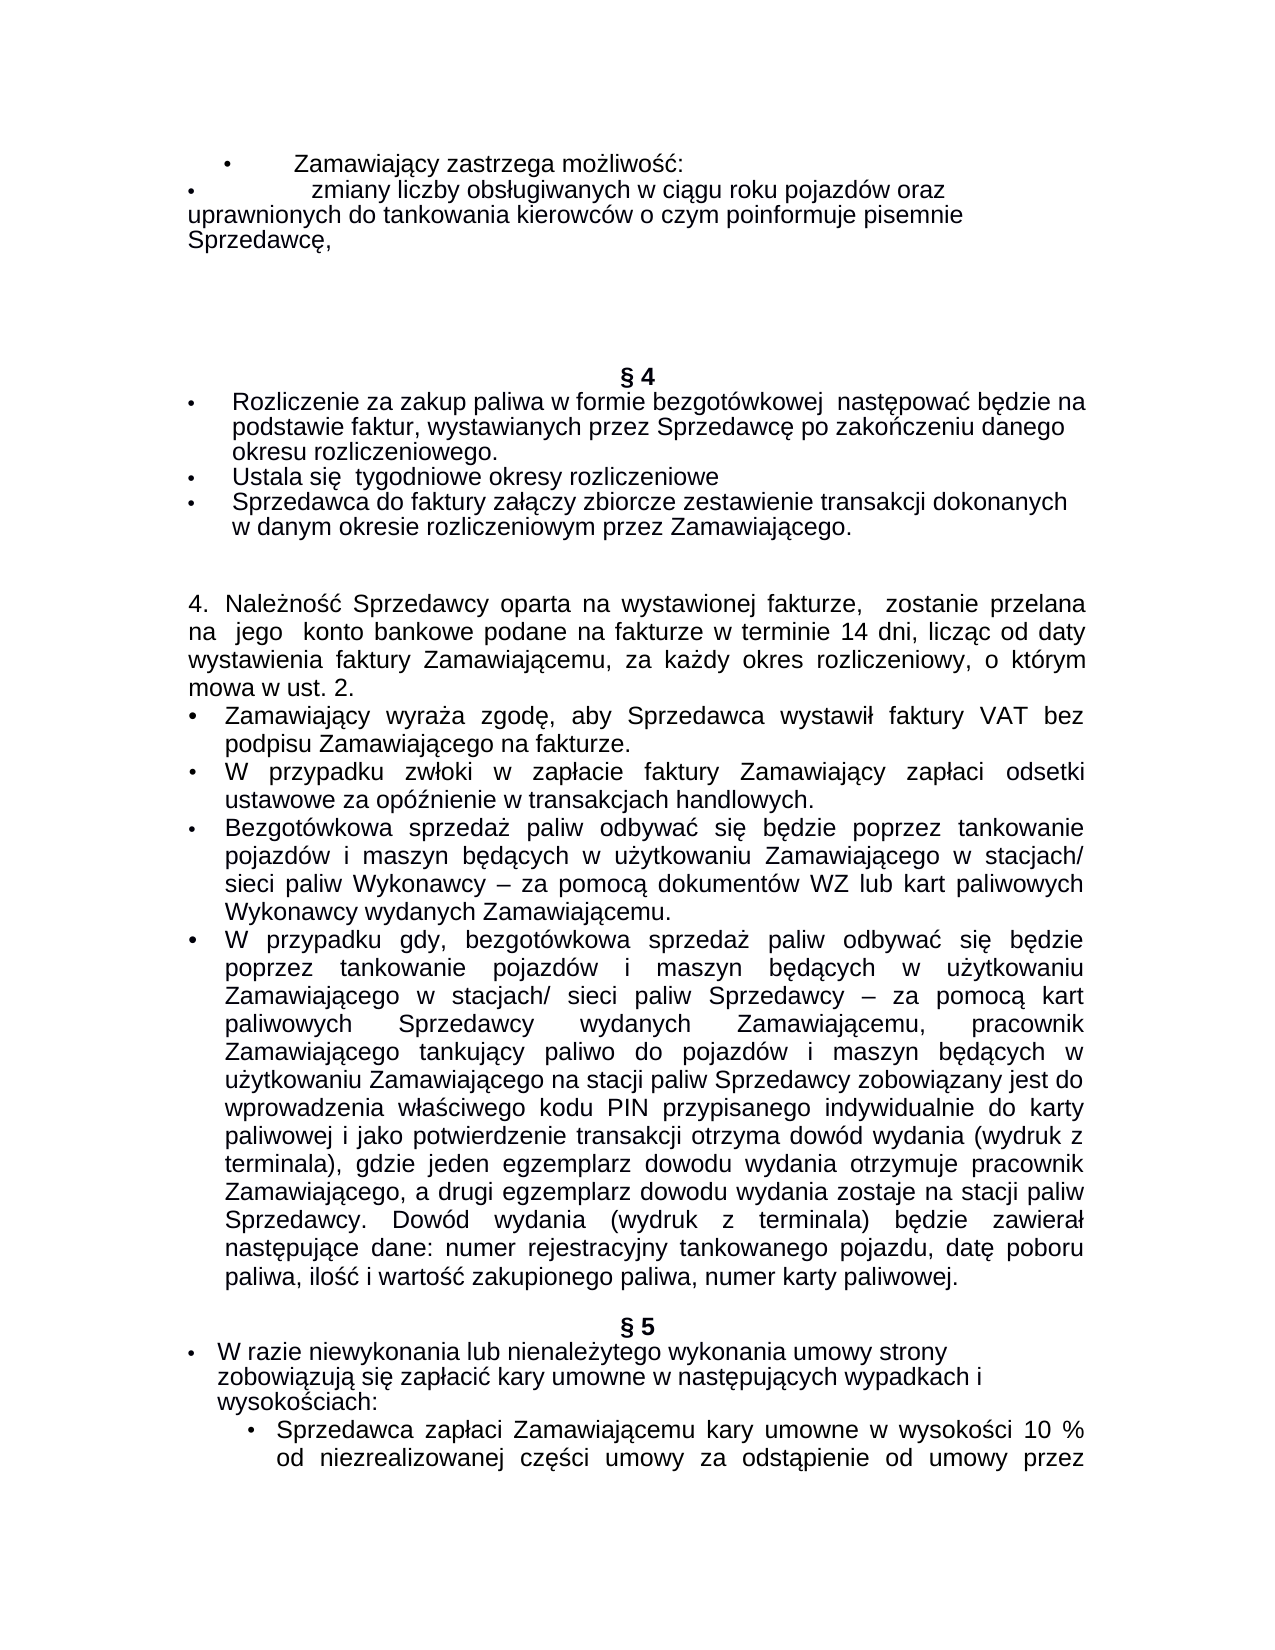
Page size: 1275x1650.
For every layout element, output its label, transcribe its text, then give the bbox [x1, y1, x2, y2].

list Bezgotówkowa sprzedaż paliw odbywać się będzie poprzez tankowanie pojazdów i maszyn będących w użytkowaniu Zamawiającego w stacjach/ sieci paliw Wykonawcy – za pomocą dokumentów WZ lub kart paliwowych Wykonawcy wydanych Zamawiającemu. [188, 814, 1085, 926]
list Zamawiający wyraża zgodę, aby Sprzedawca wystawił faktury VAT bez podpisu Zamawiającego na fakturze. [188, 702, 1086, 758]
text § 4 [187, 365, 1087, 390]
list W przypadku zwłoki w zapłacie faktury Zamawiający zapłaci odsetki ustawowe za opóźnienie w transakcjach handlowych. [188, 758, 1085, 814]
list Rozliczenie za zakup paliwa w formie bezgotówkowej następować będzie na podstawie faktur, wystawianych przez Sprzedawcę po zakończeniu danego okresu rozliczeniowego. [187, 390, 1087, 465]
list Sprzedawca zapłaci Zamawiającemu kary umowne w wysokości 10 % od niezrealizowanej części umowy za odstąpienie od umowy przez [247, 1416, 1086, 1472]
list W przypadku gdy, bezgotówkowa sprzedaż paliw odbywać się będzie poprzez tankowanie pojazdów i maszyn będących w użytkowaniu Zamawiającego w stacjach/ sieci paliw Sprzedawcy – za pomocą kart paliwowych Sprzedawcy wydanych Zamawiającemu, pracownik Zamawiającego tankujący paliwo do pojazdów i maszyn będących w użytkowaniu Zamawiającego na stacji paliw Sprzedawcy zobowiązany jest do wprowadzenia właściwego kodu PIN przypisanego indywidualnie do karty paliwowej i jako potwierdzenie transakcji otrzyma dowód wydania (wydruk z terminala), gdzie jeden egzemplarz dowodu wydania otrzymuje pracownik Zamawiającego, a drugi egzemplarz dowodu wydania zostaje na stacji paliw Sprzedawcy. Dowód wydania (wydruk z terminala) będzie zawierał następujące dane: numer rejestracyjny tankowanego pojazdu, datę poboru paliwa, ilość i wartość zakupionego paliwa, numer karty paliwowej. [188, 926, 1085, 1291]
list Sprzedawca do faktury załączy zbiorcze zestawienie transakcji dokonanych w danym okresie rozliczeniowym przez Zamawiającego. [187, 490, 1087, 540]
text 4. Należność Sprzedawcy oparta na wystawionej fakturze, zostanie przelana na jego konto bankowe podane na fakturze w terminie 14 dni, licząc od daty wystawienia faktury Zamawiającemu, za każdy okres rozliczeniowy, o którym mowa w ust. 2. [188, 590, 1087, 702]
list Ustala się tygodniowe okresy rozliczeniowe [187, 465, 1087, 490]
text § 5 [187, 1316, 1087, 1341]
list Zamawiający zastrzega możliwość: [223, 150, 1087, 179]
list W razie niewykonania lub nienależytego wykonania umowy strony zobowiązują się zapłacić kary umowne w następujących wypadkach i wysokościach: [187, 1341, 1087, 1416]
list zmiany liczby obsługiwanych w ciągu roku pojazdów oraz uprawnionych do tankowania kierowców o czym poinformuje pisemnie Sprzedawcę, [187, 179, 1087, 254]
